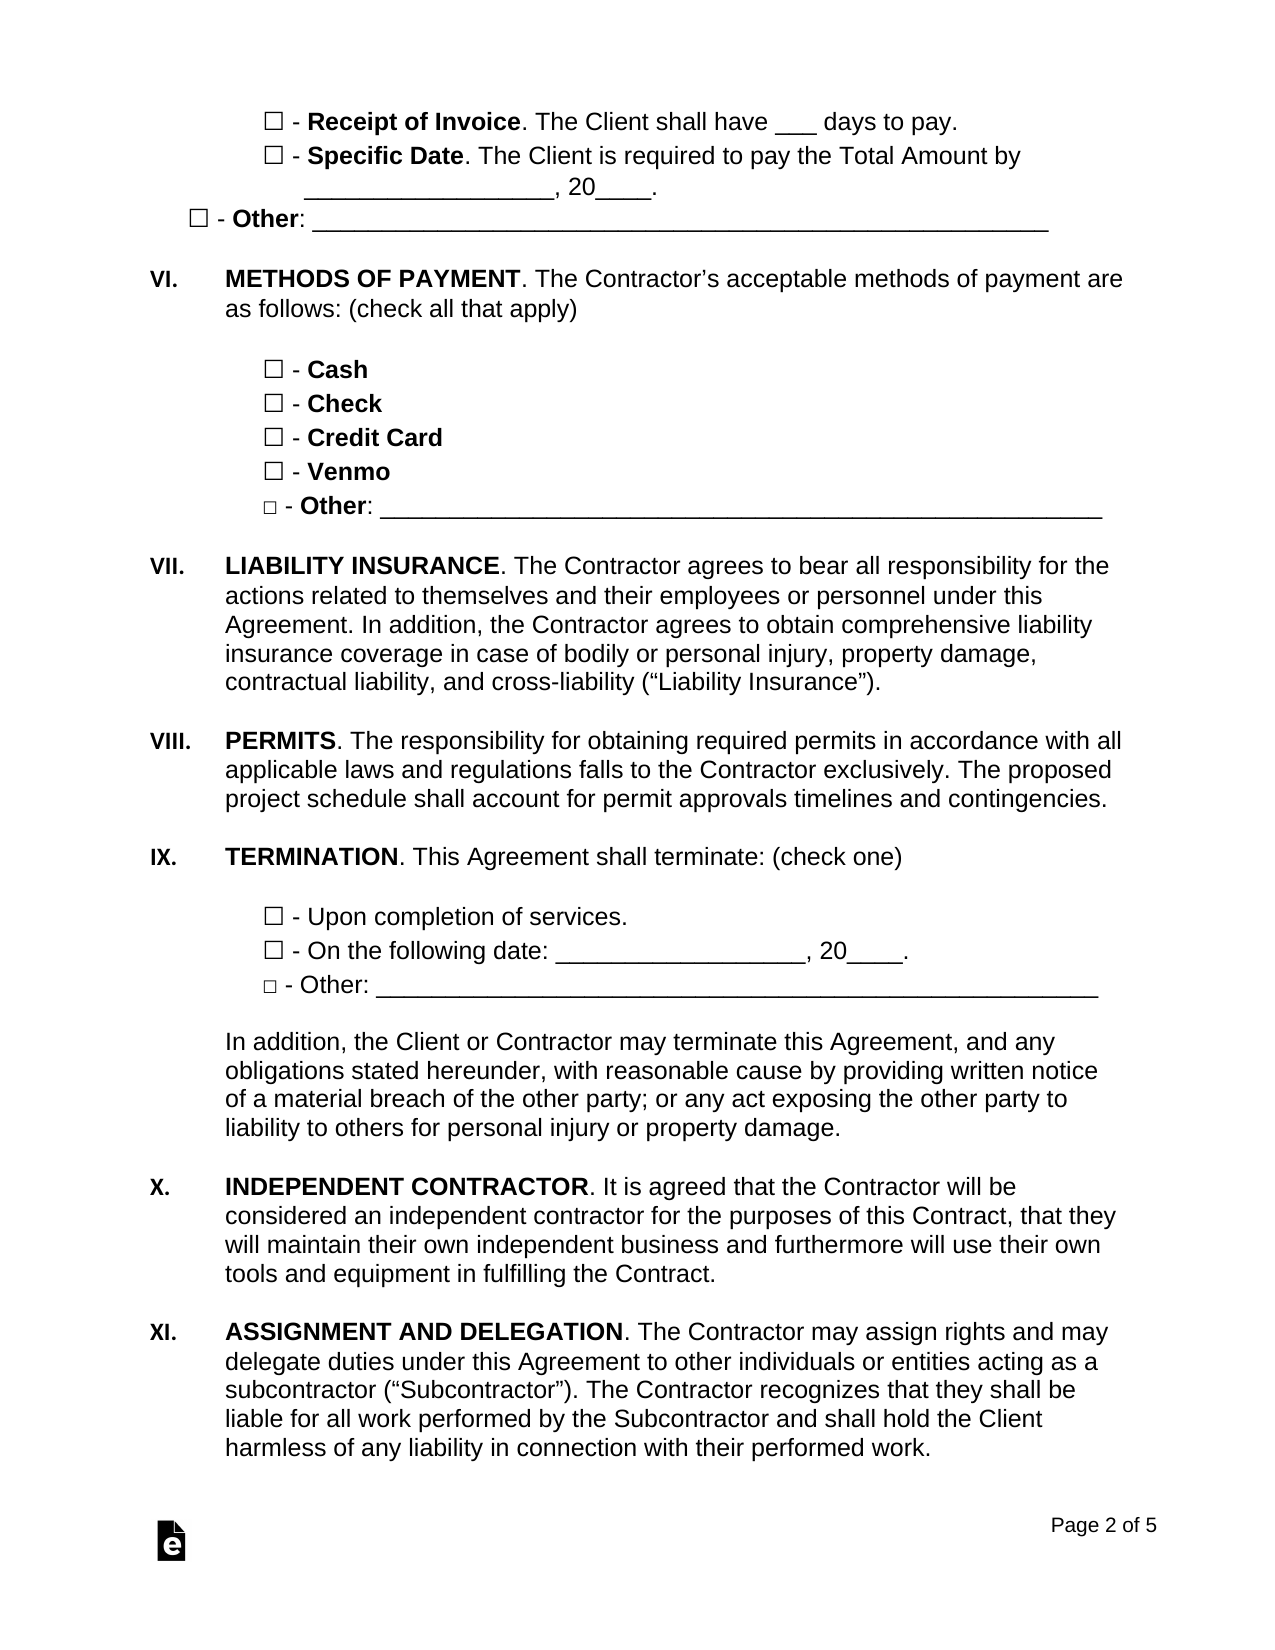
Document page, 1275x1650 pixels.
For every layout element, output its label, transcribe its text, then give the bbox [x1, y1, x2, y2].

text In addition, the Client or Contractor may terminate this Agreement, and any obligations stated hereunder, with reasonable cause by providing written notice of a material breach of the other party; or any act exposing the other party to liability to others for personal injury or property damage. [225, 1027, 1125, 1142]
text ☐ - Other: ____________________________________________________ [262, 967, 1125, 1001]
text ☐ - Credit Card [262, 419, 1125, 454]
list LIABILITY INSURANCE. The Contractor agrees to bear all responsibility for the actions related to themselves and their employees or personnel under this Agreement. In addition, the Contractor agrees to obtain comprehensive liability insurance coverage in case of bodily or personal injury, property damage, contractual liability, and cross-liability (“Liability Insurance”). [150, 551, 1125, 696]
text ☐ - Upon completion of services. [262, 898, 1125, 932]
text ☐ - Cash [262, 351, 1125, 386]
list ☐ - Other: _____________________________________________________ [150, 201, 1125, 235]
text ☐ - Receipt of Invoice. The Client shall have ___ days to pay. [262, 104, 1125, 138]
text ☐ - Check [262, 386, 1125, 419]
text ☐ - Venmo [262, 454, 1125, 488]
list METHODS OF PAYMENT. The Contractor’s acceptable methods of payment are as follows: (check all that apply) [150, 263, 1125, 323]
list PERMITS. The responsibility for obtaining required permits in accordance with all applicable laws and regulations falls to the Contractor exclusively. The proposed project schedule shall account for permit approvals timelines and contingencies. [150, 725, 1125, 813]
list ☐ - Specific Date. The Client is required to pay the Total Amount by [262, 138, 1125, 172]
list ASSIGNMENT AND DELEGATION. The Contractor may assign rights and may delegate duties under this Agreement to other individuals or entities acting as a subcontractor (“Subcontractor”). The Contractor recognizes that they shall be liable for all work performed by the Subcontractor and shall hold the Client harmless of any liability in connection with their performed work. [150, 1316, 1125, 1462]
list TERMINATION. This Agreement shall terminate: (check one) [150, 842, 1125, 872]
text ☐ - On the following date: __________________, 20____. [262, 932, 1125, 967]
list INDEPENDENT CONTRACTOR. It is agreed that the Contractor will be considered an independent contractor for the purposes of this Contract, that they will maintain their own independent business and furthermore will use their own tools and equipment in fulfilling the Contract. [150, 1171, 1125, 1287]
list __________________, 20____. [262, 172, 1125, 201]
text ☐ - Other: ____________________________________________________ [262, 488, 1125, 522]
